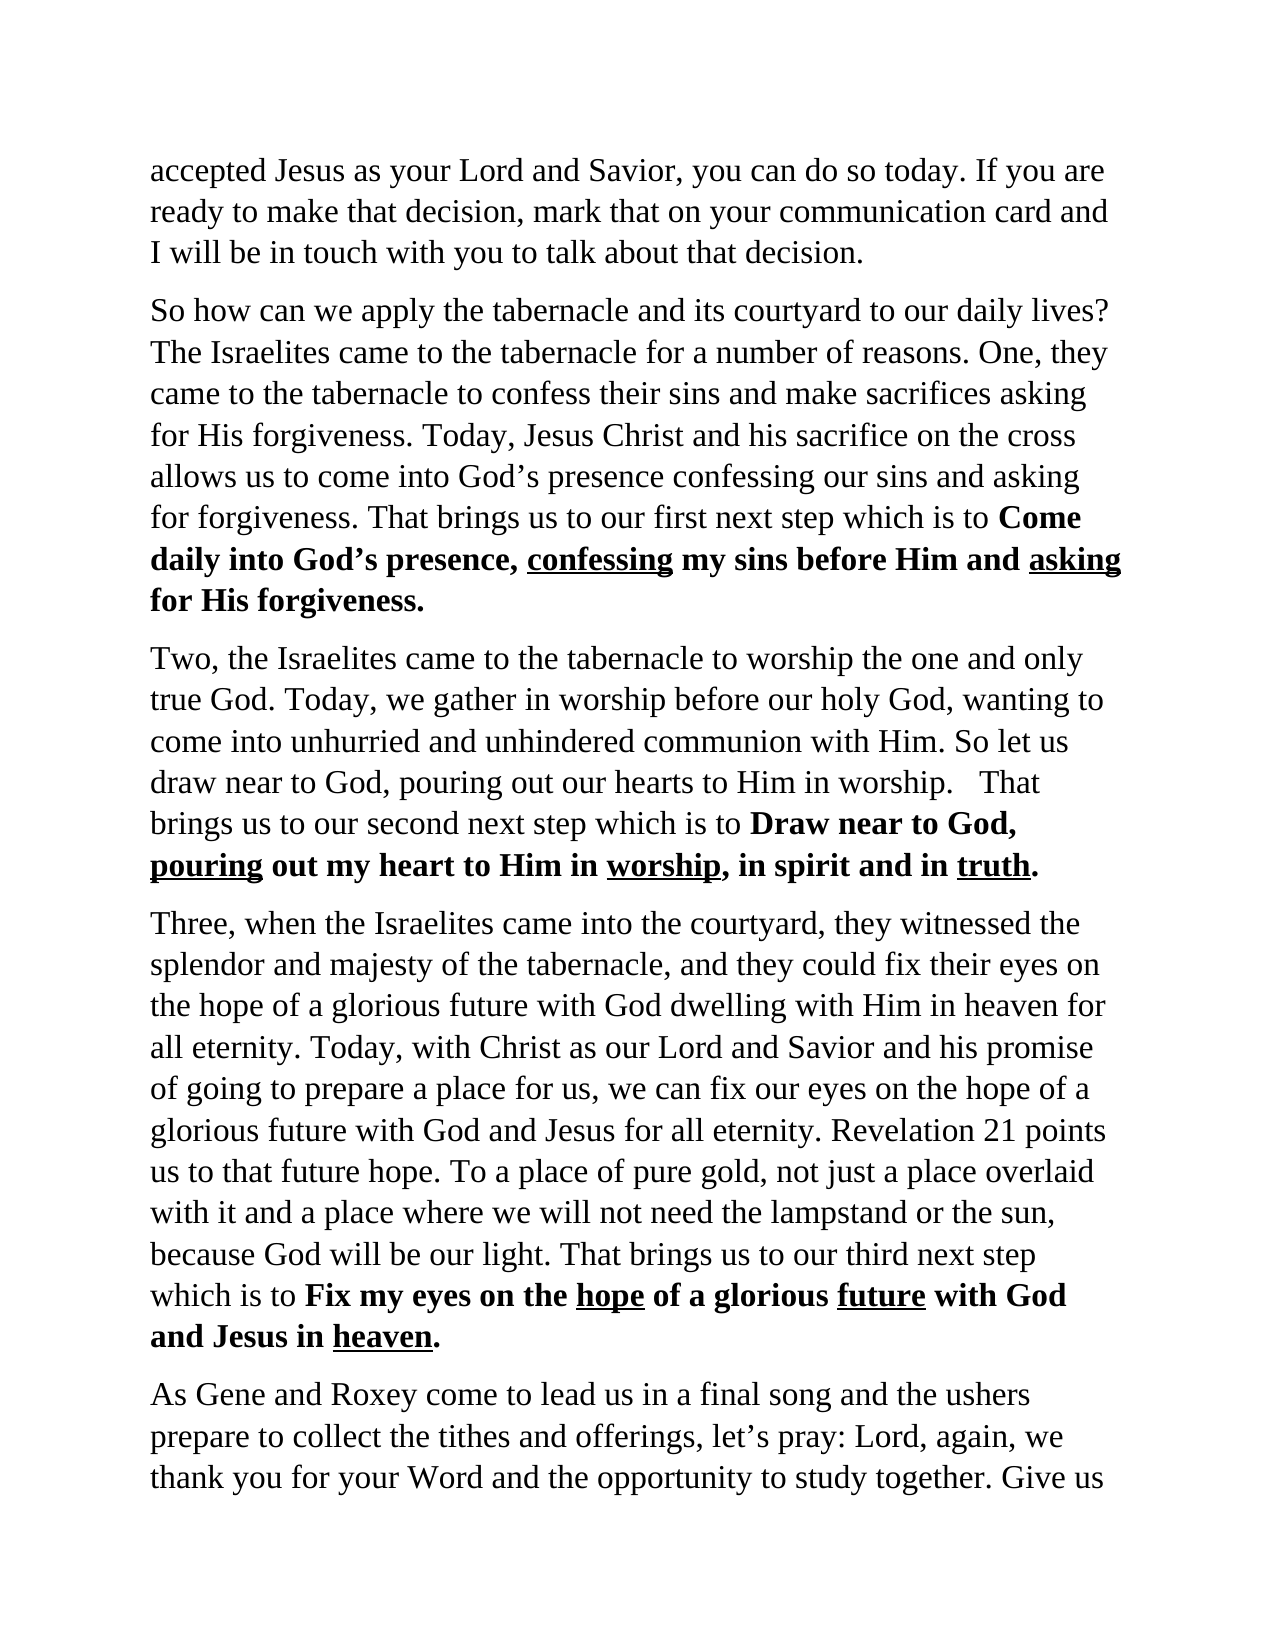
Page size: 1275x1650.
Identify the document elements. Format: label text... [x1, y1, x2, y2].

text Three, when the Israelites came into the courtyard, they witnessed the splendor and majesty of the tabernacle, and they could fix their eyes on the hope of a glorious future with God dwelling with Him in heaven for all eternity. Today, with Christ as our Lord and Savior and his promise of going to prepare a place for us, we can fix our eyes on the hope of a glorious future with God and Jesus for all eternity. Revelation 21 points us to that future hope. To a place of pure gold, not just a place overlaid with it and a place where we will not need the lampstand or the sun, because God will be our light. That brings us to our third next step which is to Fix my eyes on the hope of a glorious future with God and Jesus in heaven. [150, 903, 1125, 1355]
text Two, the Israelites came to the tabernacle to worship the one and only true God. Today, we gather in worship before our holy God, wanting to come into unhurried and unhindered communion with Him. So let us draw near to God, pouring out our hearts to Him in worship. That brings us to our second next step which is to Draw near to God, pouring out my heart to Him in worship, in spirit and in truth. [150, 638, 1125, 883]
text accepted Jesus as your Lord and Savior, you can do so today. If you are ready to make that decision, mark that on your communication card and I will be in touch with you to talk about that decision. [150, 150, 1125, 271]
text As Gene and Roxey come to lead us in a final song and the ushers prepare to collect the tithes and offerings, let’s pray: Lord, again, we thank you for your Word and the opportunity to study together. Give us [150, 1374, 1125, 1496]
text So how can we apply the tabernacle and its courtyard to our daily lives? The Israelites came to the tabernacle for a number of reasons. One, they came to the tabernacle to confess their sins and make sacrifices asking for His forgiveness. Today, Jesus Christ and his sacrifice on the cross allows us to come into God’s presence confessing our sins and asking for forgiveness. That brings us to our first next step which is to Come daily into God’s presence, confessing my sins before Him and asking for His forgiveness. [150, 291, 1125, 618]
